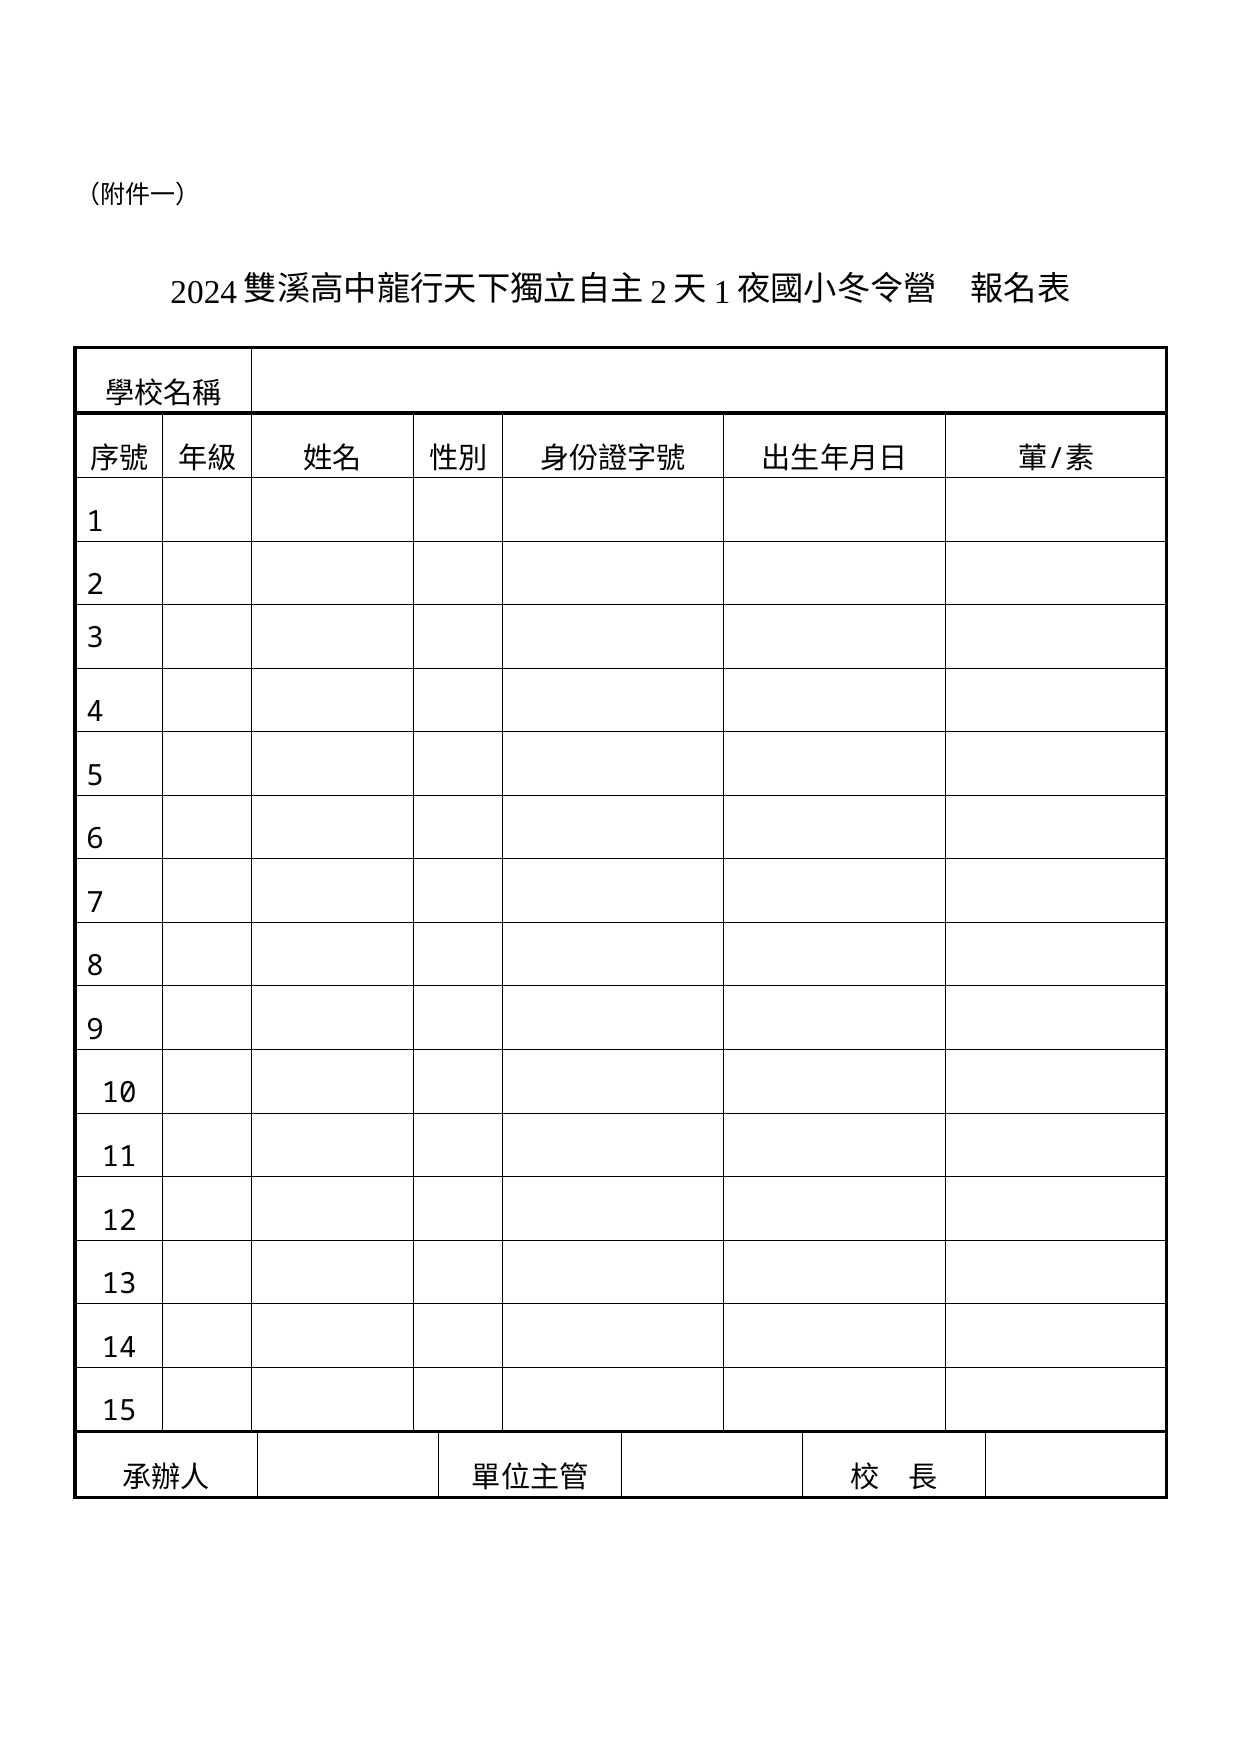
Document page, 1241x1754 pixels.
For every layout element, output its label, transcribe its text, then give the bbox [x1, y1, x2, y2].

table_cell [503, 923, 723, 985]
table_cell [724, 478, 945, 541]
table_cell [163, 859, 251, 922]
table_cell [163, 1304, 251, 1367]
table_cell [252, 923, 413, 985]
table_cell [622, 1433, 802, 1496]
table_cell 12 [77, 1177, 162, 1239]
table_cell [724, 1114, 945, 1176]
table_cell 14 [77, 1304, 162, 1367]
table_cell 身份證字號 [503, 415, 723, 477]
table_cell [946, 986, 1165, 1049]
table_cell [163, 1177, 251, 1239]
table_cell [946, 923, 1165, 985]
table_cell 15 [77, 1368, 162, 1430]
table_cell 2 [77, 542, 162, 604]
table_cell [503, 1304, 723, 1367]
table_cell 10 [77, 1050, 162, 1112]
table_cell 4 [77, 669, 162, 731]
table_cell [503, 669, 723, 731]
table_cell 13 [77, 1241, 162, 1303]
table_cell [252, 986, 413, 1049]
table_cell 3 [77, 605, 162, 668]
table_cell 序號 [77, 415, 162, 477]
table_cell [503, 478, 723, 541]
text （附件一） [75, 158, 1165, 221]
table_cell 單位主管 [439, 1433, 621, 1496]
table_cell [163, 1050, 251, 1112]
table_cell [503, 1368, 723, 1430]
table_cell [414, 1177, 502, 1239]
table_cell [946, 542, 1165, 604]
table_cell [503, 1177, 723, 1239]
table_cell [163, 669, 251, 731]
table_cell [414, 1241, 502, 1303]
table_cell [258, 1433, 438, 1496]
table_cell [414, 859, 502, 922]
table_cell 9 [77, 986, 162, 1049]
table_cell [724, 669, 945, 731]
table_cell [724, 1177, 945, 1239]
table_cell [414, 1368, 502, 1430]
table_cell 8 [77, 923, 162, 985]
table_cell [414, 796, 502, 858]
table_cell [724, 542, 945, 604]
table_cell [946, 605, 1165, 668]
table_cell [252, 1114, 413, 1176]
table_cell [946, 1368, 1165, 1430]
table_header [252, 349, 1165, 411]
table_cell [163, 542, 251, 604]
table_cell [414, 1050, 502, 1112]
table_cell 6 [77, 796, 162, 858]
table_cell [252, 1368, 413, 1430]
table_cell [252, 478, 413, 541]
table_cell 葷/素 [946, 415, 1165, 477]
table_cell 年級 [163, 415, 251, 477]
table_cell 5 [77, 732, 162, 795]
table_cell [414, 986, 502, 1049]
table_cell [414, 1114, 502, 1176]
table_cell [252, 1304, 413, 1367]
table_cell [503, 542, 723, 604]
table_cell [414, 605, 502, 668]
table_cell [724, 1368, 945, 1430]
table_cell [503, 605, 723, 668]
table_cell [503, 1241, 723, 1303]
table_cell 1 [77, 478, 162, 541]
table_cell [724, 732, 945, 795]
table_cell [946, 1241, 1165, 1303]
table_cell [986, 1433, 1165, 1496]
table_cell [252, 1050, 413, 1112]
table_cell [946, 1050, 1165, 1112]
table_cell [946, 859, 1165, 922]
table_cell [252, 542, 413, 604]
table_cell [163, 605, 251, 668]
table_cell [252, 859, 413, 922]
table_cell [724, 605, 945, 668]
table_cell [414, 923, 502, 985]
table_cell [946, 796, 1165, 858]
table_cell 性別 [414, 415, 502, 477]
table_cell [252, 1177, 413, 1239]
table_cell [946, 669, 1165, 731]
table_cell [163, 1114, 251, 1176]
table_cell [163, 923, 251, 985]
table_cell [946, 1114, 1165, 1176]
table_cell [414, 542, 502, 604]
table_cell [503, 1050, 723, 1112]
table_cell [724, 1241, 945, 1303]
table_cell [946, 1304, 1165, 1367]
table_cell [503, 732, 723, 795]
table_cell 姓名 [252, 415, 413, 477]
table_cell [724, 859, 945, 922]
table_cell 出生年月日 [724, 415, 945, 477]
table_cell [163, 796, 251, 858]
table_cell [724, 986, 945, 1049]
text 2024雙溪高中龍行天下獨立自主2天1夜國小冬令營 報名表 [75, 221, 1165, 346]
table_cell [163, 986, 251, 1049]
table_header 學校名稱 [77, 349, 251, 411]
table_cell [503, 859, 723, 922]
table_cell [252, 669, 413, 731]
table_cell [946, 478, 1165, 541]
table_cell [503, 796, 723, 858]
table_cell [414, 478, 502, 541]
table_cell [503, 1114, 723, 1176]
table_cell [252, 605, 413, 668]
table_cell [724, 923, 945, 985]
table_cell 校 長 [803, 1433, 985, 1496]
table_cell [252, 732, 413, 795]
table_cell [724, 796, 945, 858]
table_cell [163, 1241, 251, 1303]
table_cell [163, 1368, 251, 1430]
table_cell 承辦人 [77, 1433, 257, 1496]
table_cell [503, 986, 723, 1049]
table_cell [414, 732, 502, 795]
table_cell [946, 1177, 1165, 1239]
table_cell [724, 1304, 945, 1367]
table_cell [163, 478, 251, 541]
table_cell [414, 669, 502, 731]
table_cell [163, 732, 251, 795]
table_cell [252, 796, 413, 858]
table_cell 7 [77, 859, 162, 922]
table_cell [414, 1304, 502, 1367]
table_cell [252, 1241, 413, 1303]
table_cell [724, 1050, 945, 1112]
table_cell 11 [77, 1114, 162, 1176]
table_cell [946, 732, 1165, 795]
